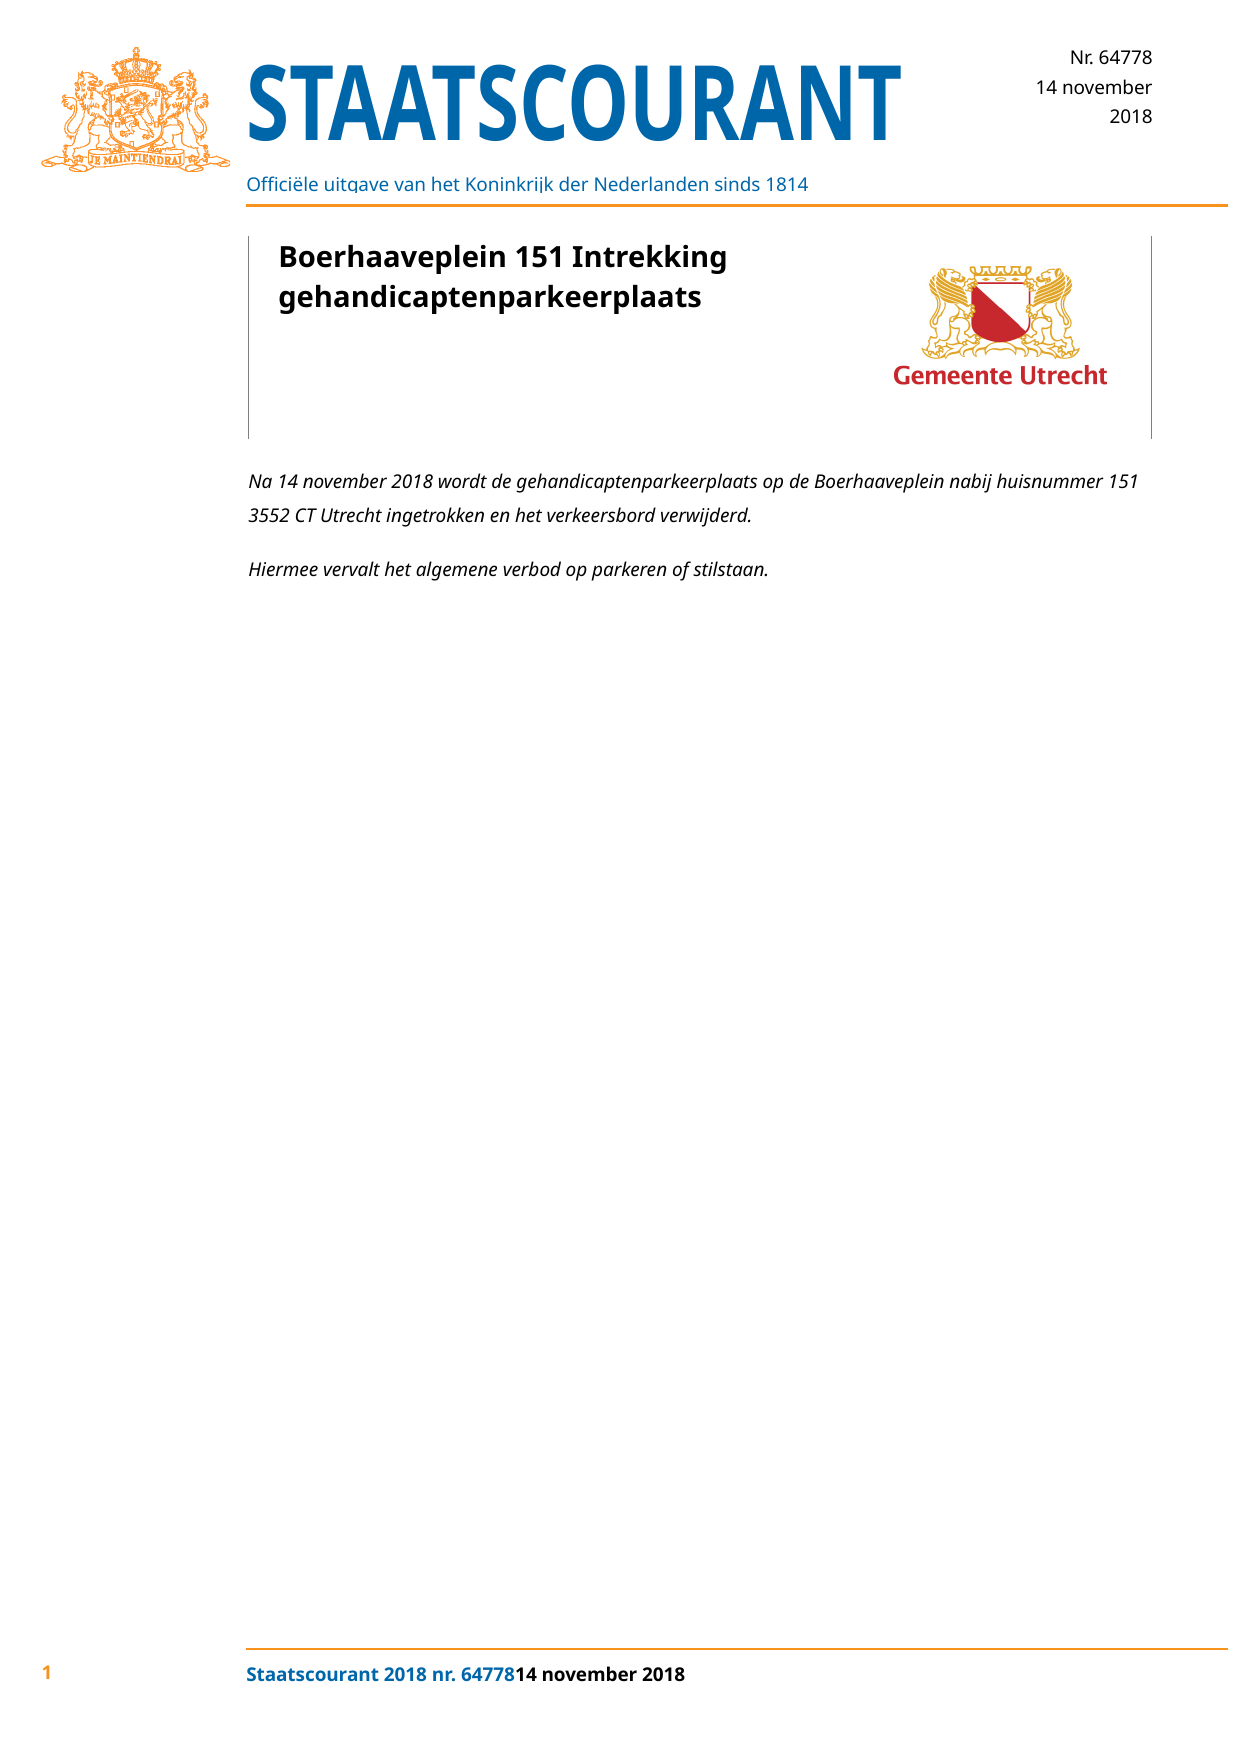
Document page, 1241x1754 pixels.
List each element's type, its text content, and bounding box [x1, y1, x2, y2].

table_header [1119, 236, 1151, 413]
table_header [850, 236, 882, 413]
table_header [850, 414, 1151, 439]
text Hiermee vervalt het algemene verbod op parkeren of stilstaan. [248, 556, 1152, 582]
text Na 14 november 2018 wordt de gehandicaptenparkeerplaats op de Boerhaaveplein nabij huisnummer 151 3552 CT Utrecht ingetrokken en het verkeersbord verwijderd. [248, 469, 1152, 528]
table_header Boerhaaveplein 151 Intrekking gehandicaptenparkeerplaats [249, 236, 850, 439]
picture [41, 47, 231, 172]
picture [882, 236, 1119, 414]
